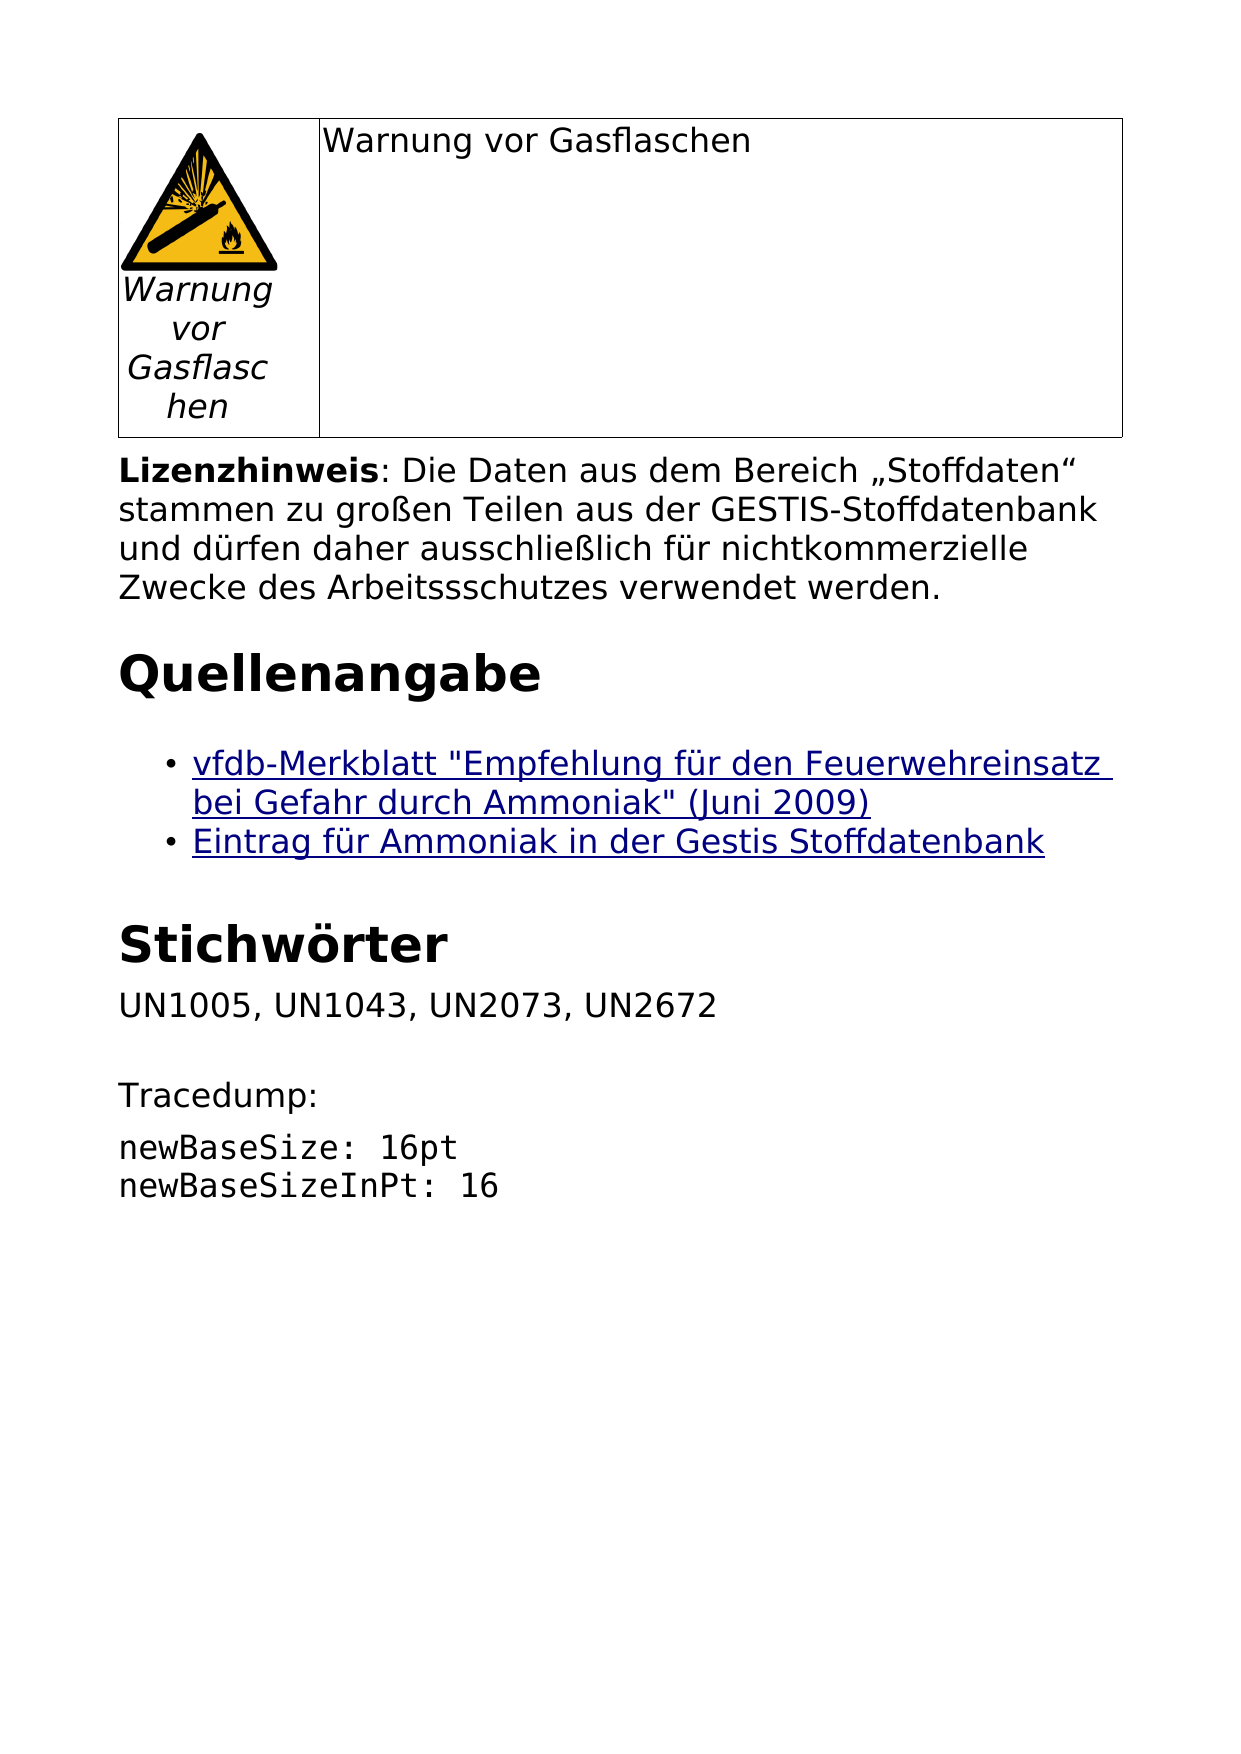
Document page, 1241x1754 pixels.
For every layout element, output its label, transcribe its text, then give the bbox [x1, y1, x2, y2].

text Lizenzhinweis: Die Daten aus dem Bereich „Stoffdaten“ stammen zu großen Teilen aus der GESTIS-Stoffdatenbank und dürfen daher ausschließlich für nichtkommerzielle Zwecke des Arbeitssschutzes verwendet werden. [118, 452, 1122, 607]
text Tracedump: [118, 1038, 1122, 1116]
table_cell Warnung vor Gasflaschen [320, 119, 1122, 437]
text UN1005, UN1043, UN2073, UN2672 [118, 987, 1122, 1025]
subtitle Quellenangabe [118, 644, 1122, 703]
picture [121, 133, 278, 271]
subtitle Stichwörter [118, 916, 1122, 974]
list Eintrag für Ammoniak in der Gestis Stoffdatenbank [177, 822, 1122, 861]
list vfdb-Merkblatt "Empfehlung für den Feuerwehreinsatz bei Gefahr durch Ammoniak" (Juni 2009) [177, 745, 1122, 822]
text newBaseSize: 16pt newBaseSizeInPt: 16 [118, 1128, 1122, 1206]
table_cell [119, 119, 319, 437]
